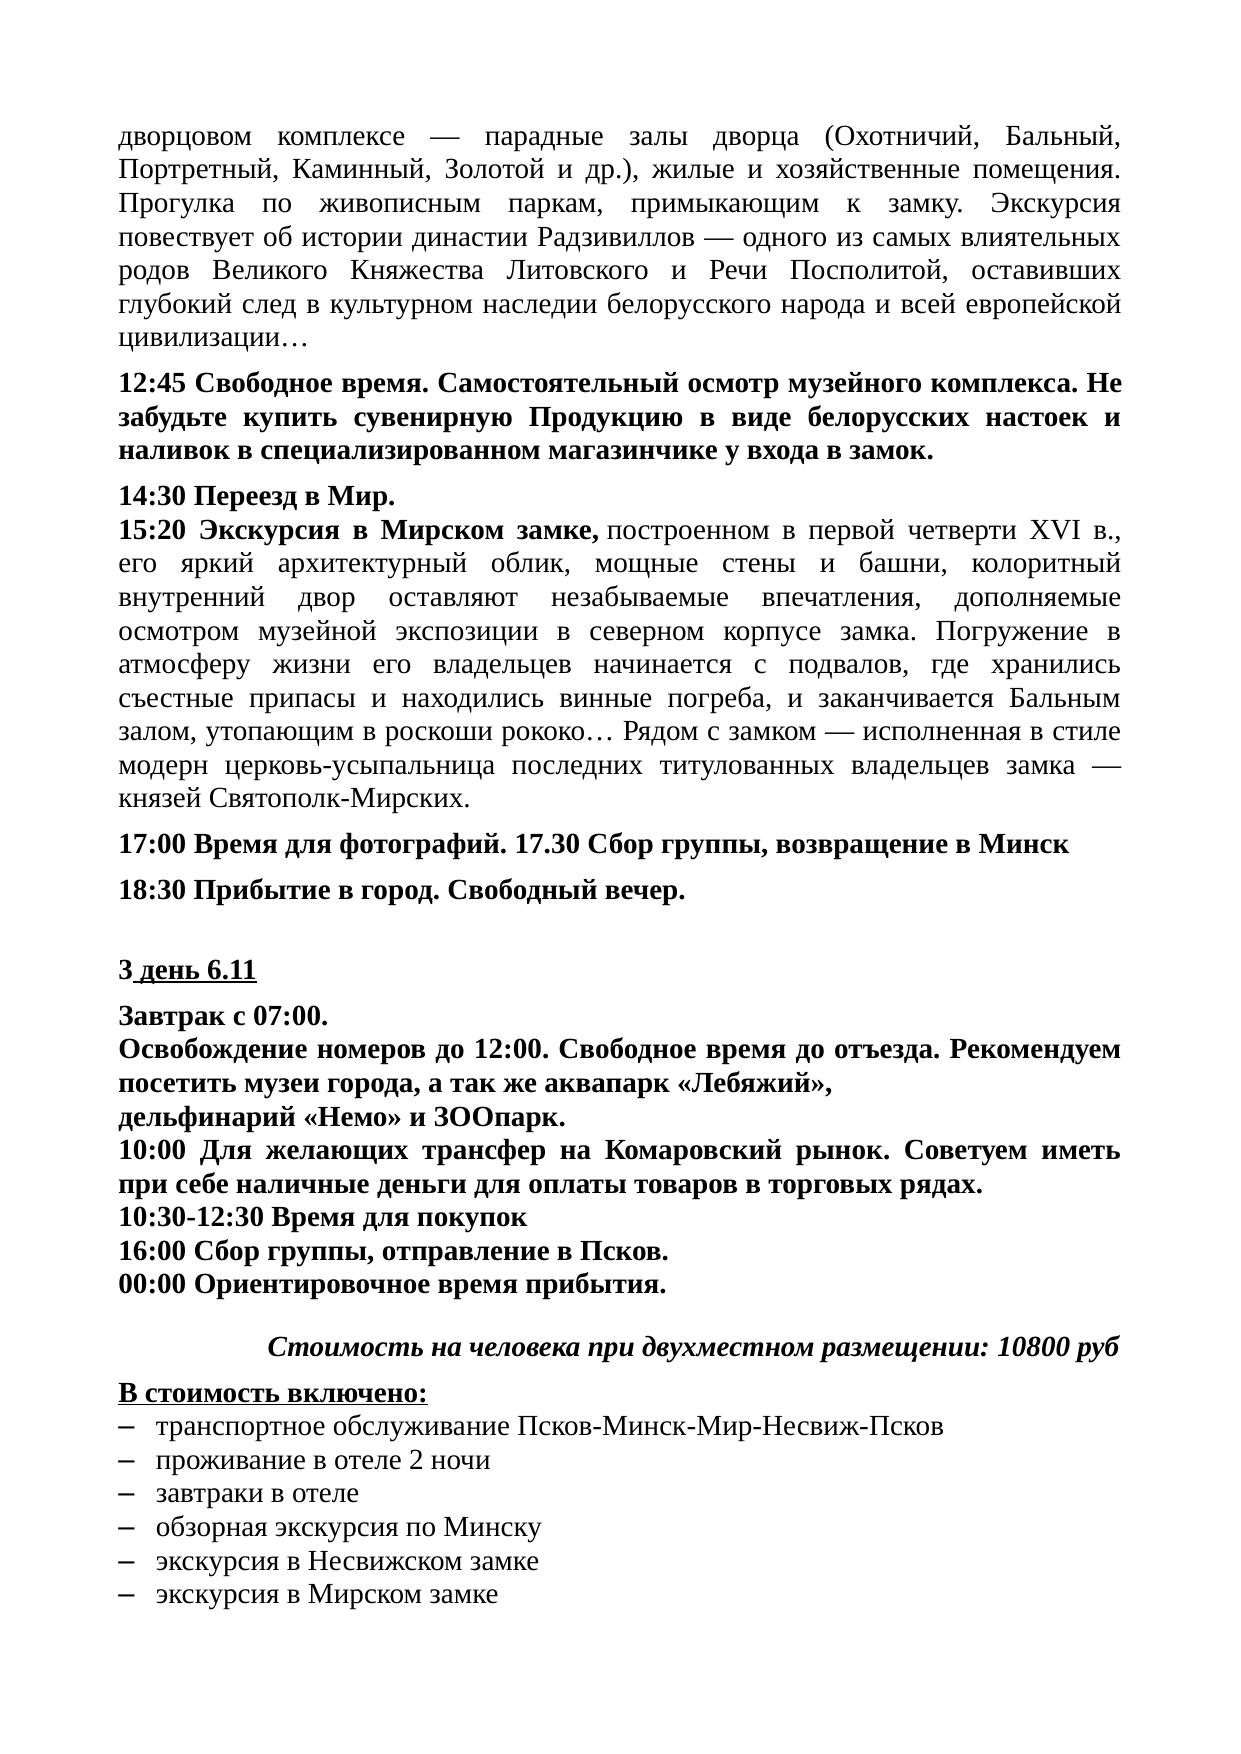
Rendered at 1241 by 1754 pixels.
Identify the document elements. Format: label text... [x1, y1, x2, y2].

text В стоимость включено: [118, 1375, 1122, 1408]
text 10:00 Для желающих трансфер на Комаровский рынок. Советуем иметь при себе наличные деньги для оплаты товаров в торговых рядах. [118, 1132, 1122, 1199]
text 00:00 Ориентировочное время прибытия. [118, 1266, 1122, 1300]
text 14:30 Переезд в Мир. [118, 478, 1122, 512]
text 12:45 Свободное время. Самостоятельный осмотр музейного комплекса. Не забудьте купить сувенирную Продукцию в виде белорусских настоек и наливок в специализированном магазинчике у входа в замок. [118, 365, 1122, 466]
text 18:30 Прибытие в город. Свободный вечер. [118, 872, 1122, 906]
text 16:00 Сбор группы, отправление в Псков. [118, 1233, 1122, 1266]
text дворцовом комплексе — парадные залы дворца (Охотничий, Бальный, Портретный, Каминный, Золотой и др.), жилые и хозяйственные помещения. Прогулка по живописным паркам, примыкающим к замку. Экскурсия повествует об истории династии Радзивиллов — одного из самых влиятельных родов Великого Княжества Литовского и Речи Посполитой, оставивших глубокий след в культурном наследии белорусского народа и всей европейской цивилизации… [118, 118, 1122, 353]
text 17:00 Время для фотографий. 17.30 Сбор группы, возвращение в Минск [118, 826, 1122, 860]
text 10:30-12:30 Время для покупок [118, 1199, 1122, 1233]
list экскурсия в Мирском замке [118, 1577, 1122, 1610]
text дельфинарий «Немо» и ЗООпарк. [118, 1099, 1122, 1132]
list обзорная экскурсия по Минску [118, 1509, 1122, 1543]
text Стоимость на человека при двухместном размещении: 10800 руб [118, 1329, 1122, 1362]
text 15:20 Экскурсия в Мирском замке, построенном в первой четверти XVI в., его яркий архитектурный облик, мощные стены и башни, колоритный внутренний двор оставляют незабываемые впечатления, дополняемые осмотром музейной экспозиции в северном корпусе замка. Погружение в атмосферу жизни его владельцев начинается с подвалов, где хранились съестные припасы и находились винные погреба, и заканчивается Бальным залом, утопающим в роскоши рококо… Рядом с замком — исполненная в стиле модерн церковь-усыпальница последних титулованных владельцев замка — князей Святополк-Мирских. [118, 512, 1122, 814]
list проживание в отеле 2 ночи [118, 1442, 1122, 1476]
text Завтрак с 07:00. [118, 998, 1122, 1032]
list экскурсия в Несвижском замке [118, 1543, 1122, 1577]
text Освобождение номеров до 12:00. Свободное время до отъезда. Рекомендуем посетить музеи города, а так же аквапарк «Лебяжий», [118, 1032, 1122, 1099]
list транспортное обслуживание Псков-Минск-Мир-Несвиж-Псков [118, 1408, 1122, 1442]
list завтраки в отеле [118, 1476, 1122, 1509]
text 3 день 6.11 [118, 918, 1122, 986]
